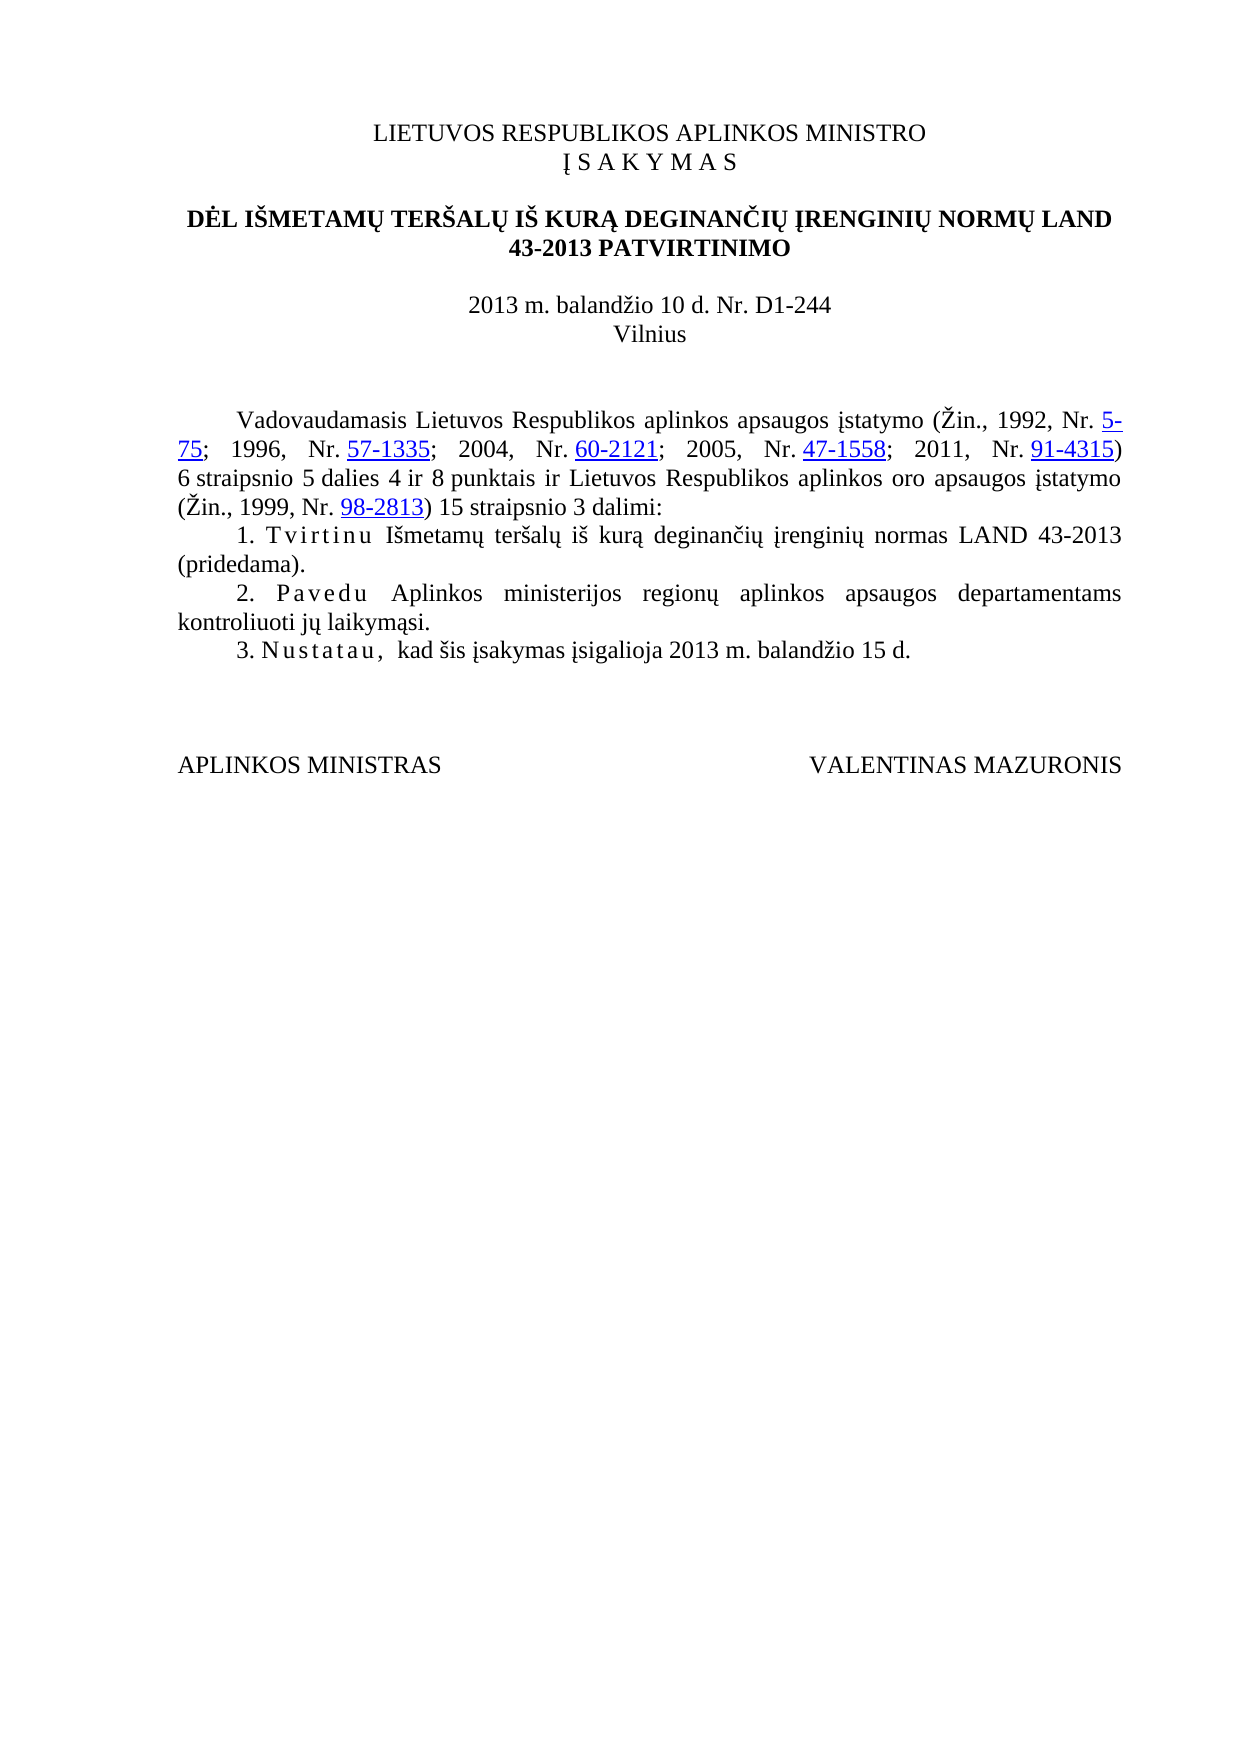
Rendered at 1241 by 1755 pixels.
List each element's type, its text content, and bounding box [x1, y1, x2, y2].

text LIETUVOS RESPUBLIKOS APLINKOS MINISTRO [177, 118, 1122, 147]
text DĖL IŠMETAMŲ TERŠALŲ IŠ KURĄ DEGINANČIŲ ĮRENGINIŲ NORMŲ LAND 43‑2013 PATVIRTINIMO [177, 204, 1122, 262]
text Vadovaudamasis Lietuvos Respublikos aplinkos apsaugos įstatymo (Žin., 1992, Nr. 5-75; 1996, Nr. 57-1335; 2004, Nr. 60-2121; 2005, Nr. 47-1558; 2011, Nr. 91-4315) 6 straipsnio 5 dalies 4 ir 8 punktais ir Lietuvos Respublikos aplinkos oro apsaugos įstatymo (Žin., 1999, Nr. 98-2813) 15 straipsnio 3 dalimi: [177, 406, 1122, 521]
text 2. Pavedu Aplinkos ministerijos regionų aplinkos apsaugos departamentams kontroliuoti jų laikymąsi. [177, 578, 1122, 636]
text Į S A K Y M A S [177, 147, 1122, 176]
text Aplinkos ministras Valentinas Mazuronis [177, 751, 1122, 779]
text 1. Tvirtinu Išmetamų teršalų iš kurą deginančių įrenginių normas LAND 43-2013 (pridedama). [177, 521, 1122, 578]
text 3. Nustatau, kad šis įsakymas įsigalioja 2013 m. balandžio 15 d. [177, 636, 1122, 664]
text Vilnius [177, 319, 1122, 348]
text 2013 m. balandžio 10 d. Nr. D1-244 [177, 291, 1122, 319]
